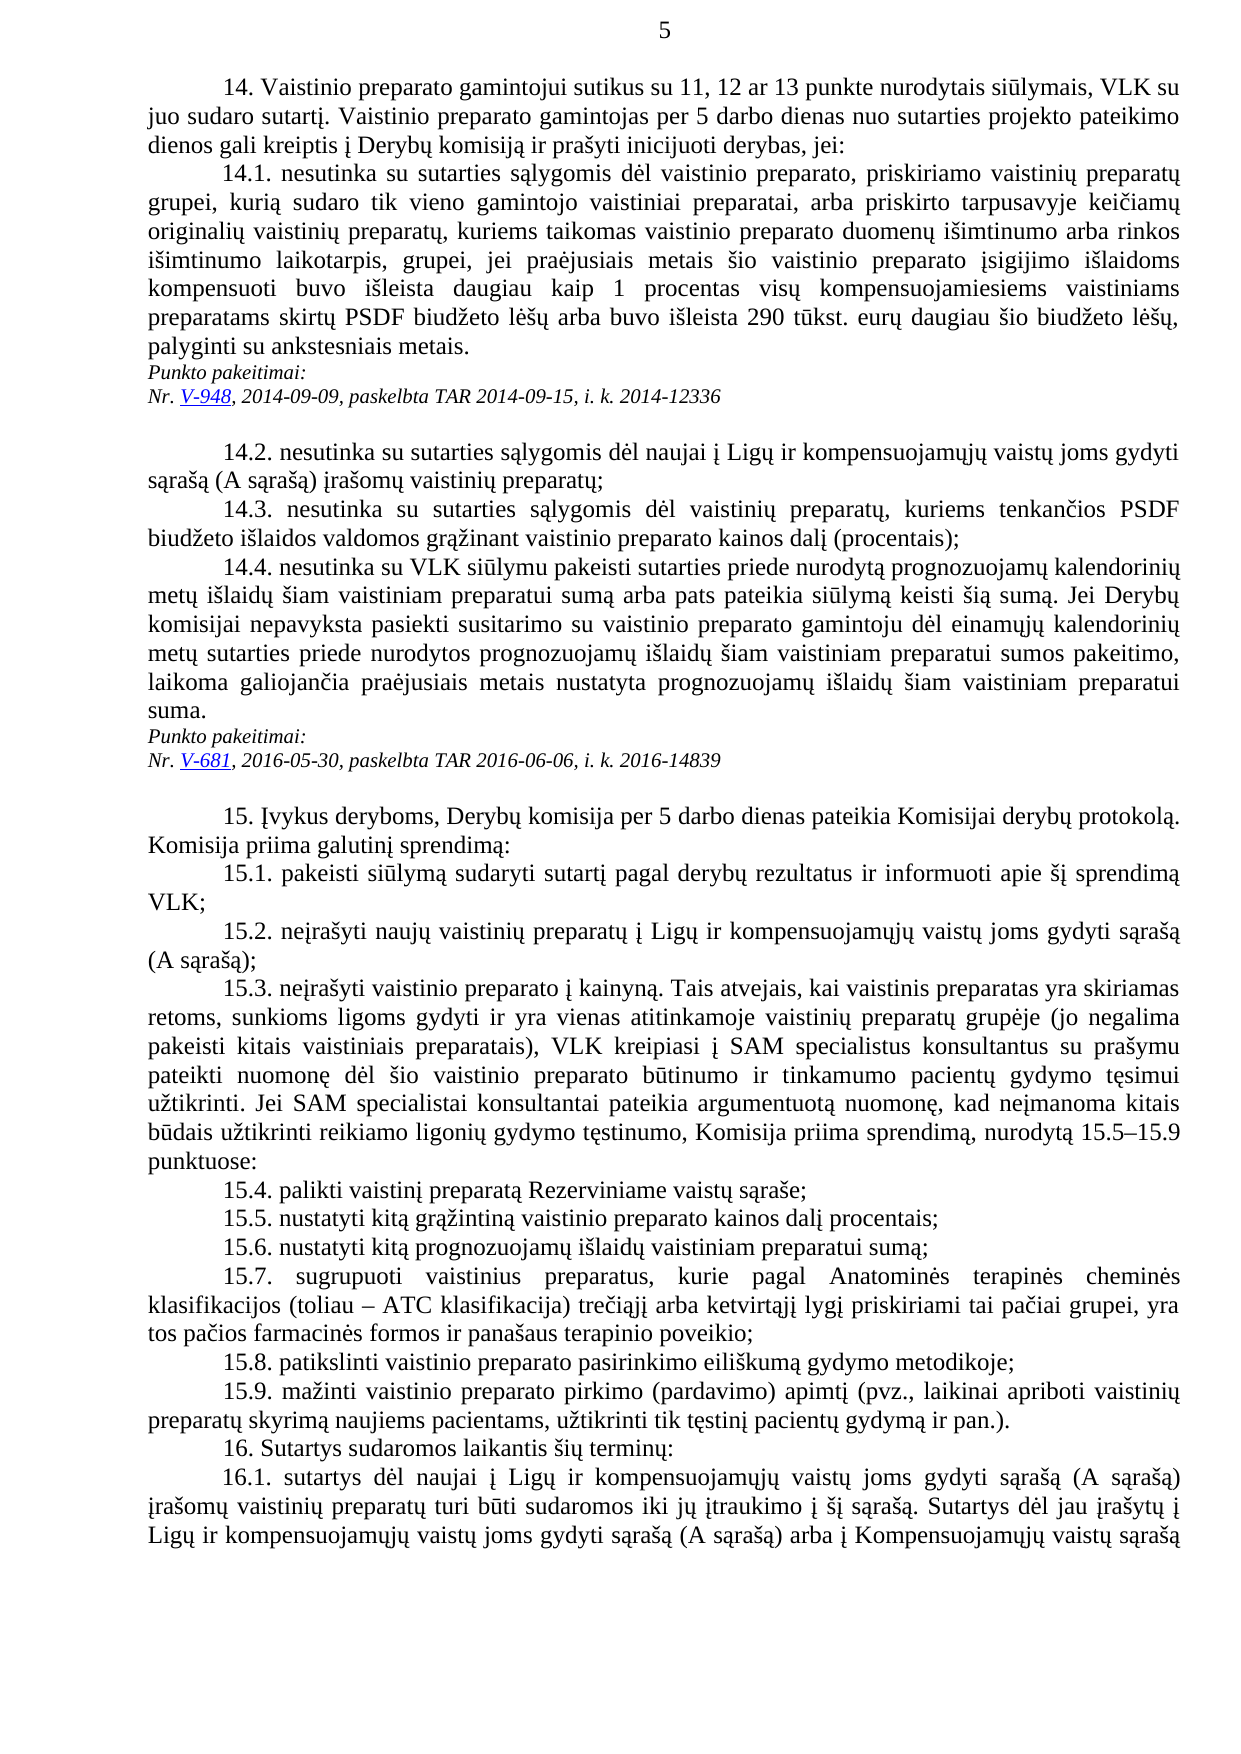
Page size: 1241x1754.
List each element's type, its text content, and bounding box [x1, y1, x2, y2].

text 15.9. mažinti vaistinio preparato pirkimo (pardavimo) apimtį (pvz., laikinai apriboti vaistinių preparatų skyrimą naujiems pacientams, užtikrinti tik tęstinį pacientų gydymą ir pan.). [148, 1376, 1181, 1433]
text 14.4. nesutinka su VLK siūlymu pakeisti sutarties priede nurodytą prognozuojamų kalendorinių metų išlaidų šiam vaistiniam preparatui sumą arba pats pateikia siūlymą keisti šią sumą. Jei Derybų komisijai nepavyksta pasiekti susitarimo su vaistinio preparato gamintoju dėl einamųjų kalendorinių metų sutarties priede nurodytos prognozuojamų išlaidų šiam vaistiniam preparatui sumos pakeitimo, laikoma galiojančia praėjusiais metais nustatyta prognozuojamų išlaidų šiam vaistiniam preparatui suma. [148, 552, 1181, 724]
text 15.6. nustatyti kitą prognozuojamų išlaidų vaistiniam preparatui sumą; [148, 1232, 1181, 1261]
text 15. Įvykus deryboms, Derybų komisija per 5 darbo dienas pateikia Komisijai derybų protokolą. Komisija priima galutinį sprendimą: [148, 801, 1181, 858]
text 15.4. palikti vaistinį preparatą Rezerviniame vaistų sąraše; [148, 1175, 1181, 1203]
text Nr. V-948, 2014-09-09, paskelbta TAR 2014-09-15, i. k. 2014-12336 [148, 384, 1181, 408]
text 14.1. nesutinka su sutarties sąlygomis dėl vaistinio preparato, priskiriamo vaistinių preparatų grupei, kurią sudaro tik vieno gamintojo vaistiniai preparatai, arba priskirto tarpusavyje keičiamų originalių vaistinių preparatų, kuriems taikomas vaistinio preparato duomenų išimtinumo arba rinkos išimtinumo laikotarpis, grupei, jei praėjusiais metais šio vaistinio preparato įsigijimo išlaidoms kompensuoti buvo išleista daugiau kaip 1 procentas visų kompensuojamiesiems vaistiniams preparatams skirtų PSDF biudžeto lėšų arba buvo išleista 290 tūkst. eurų daugiau šio biudžeto lėšų, palyginti su ankstesniais metais. [148, 158, 1181, 360]
text 16. Sutartys sudaromos laikantis šių terminų: [148, 1433, 1181, 1462]
text 16.1. sutartys dėl naujai į Ligų ir kompensuojamųjų vaistų joms gydyti sąrašą (A sąrašą) įrašomų vaistinių preparatų turi būti sudaromos iki jų įtraukimo į šį sąrašą. Sutartys dėl jau įrašytų į Ligų ir kompensuojamųjų vaistų joms gydyti sąrašą (A sąrašą) arba į Kompensuojamųjų vaistų sąrašą [148, 1462, 1181, 1548]
text 14.3. nesutinka su sutarties sąlygomis dėl vaistinių preparatų, kuriems tenkančios PSDF biudžeto išlaidos valdomos grąžinant vaistinio preparato kainos dalį (procentais); [148, 494, 1181, 552]
text 15.2. neįrašyti naujų vaistinių preparatų į Ligų ir kompensuojamųjų vaistų joms gydyti sąrašą (A sąrašą); [148, 916, 1181, 973]
text Nr. V-681, 2016-05-30, paskelbta TAR 2016-06-06, i. k. 2016-14839 [148, 748, 1181, 772]
text 15.7. sugrupuoti vaistinius preparatus, kurie pagal Anatominės terapinės cheminės klasifikacijos (toliau – ATC klasifikacija) trečiąjį arba ketvirtąjį lygį priskiriami tai pačiai grupei, yra tos pačios farmacinės formos ir panašaus terapinio poveikio; [148, 1261, 1181, 1347]
text 15.8. patikslinti vaistinio preparato pasirinkimo eiliškumą gydymo metodikoje; [148, 1347, 1181, 1376]
text 15.1. pakeisti siūlymą sudaryti sutartį pagal derybų rezultatus ir informuoti apie šį sprendimą VLK; [148, 858, 1181, 916]
text 14. Vaistinio preparato gamintojui sutikus su 11, 12 ar 13 punkte nurodytais siūlymais, VLK su juo sudaro sutartį. Vaistinio preparato gamintojas per 5 darbo dienas nuo sutarties projekto pateikimo dienos gali kreiptis į Derybų komisiją ir prašyti inicijuoti derybas, jei: [148, 72, 1181, 158]
text Punkto pakeitimai: [148, 360, 1181, 384]
text 14.2. nesutinka su sutarties sąlygomis dėl naujai į Ligų ir kompensuojamųjų vaistų joms gydyti sąrašą (A sąrašą) įrašomų vaistinių preparatų; [148, 437, 1181, 494]
text Punkto pakeitimai: [148, 724, 1181, 748]
text 15.3. neįrašyti vaistinio preparato į kainyną. Tais atvejais, kai vaistinis preparatas yra skiriamas retoms, sunkioms ligoms gydyti ir yra vienas atitinkamoje vaistinių preparatų grupėje (jo negalima pakeisti kitais vaistiniais preparatais), VLK kreipiasi į SAM specialistus konsultantus su prašymu pateikti nuomonę dėl šio vaistinio preparato būtinumo ir tinkamumo pacientų gydymo tęsimui užtikrinti. Jei SAM specialistai konsultantai pateikia argumentuotą nuomonę, kad neįmanoma kitais būdais užtikrinti reikiamo ligonių gydymo tęstinumo, Komisija priima sprendimą, nurodytą 15.5–15.9 punktuose: [148, 973, 1181, 1175]
text 15.5. nustatyti kitą grąžintiną vaistinio preparato kainos dalį procentais; [148, 1203, 1181, 1232]
